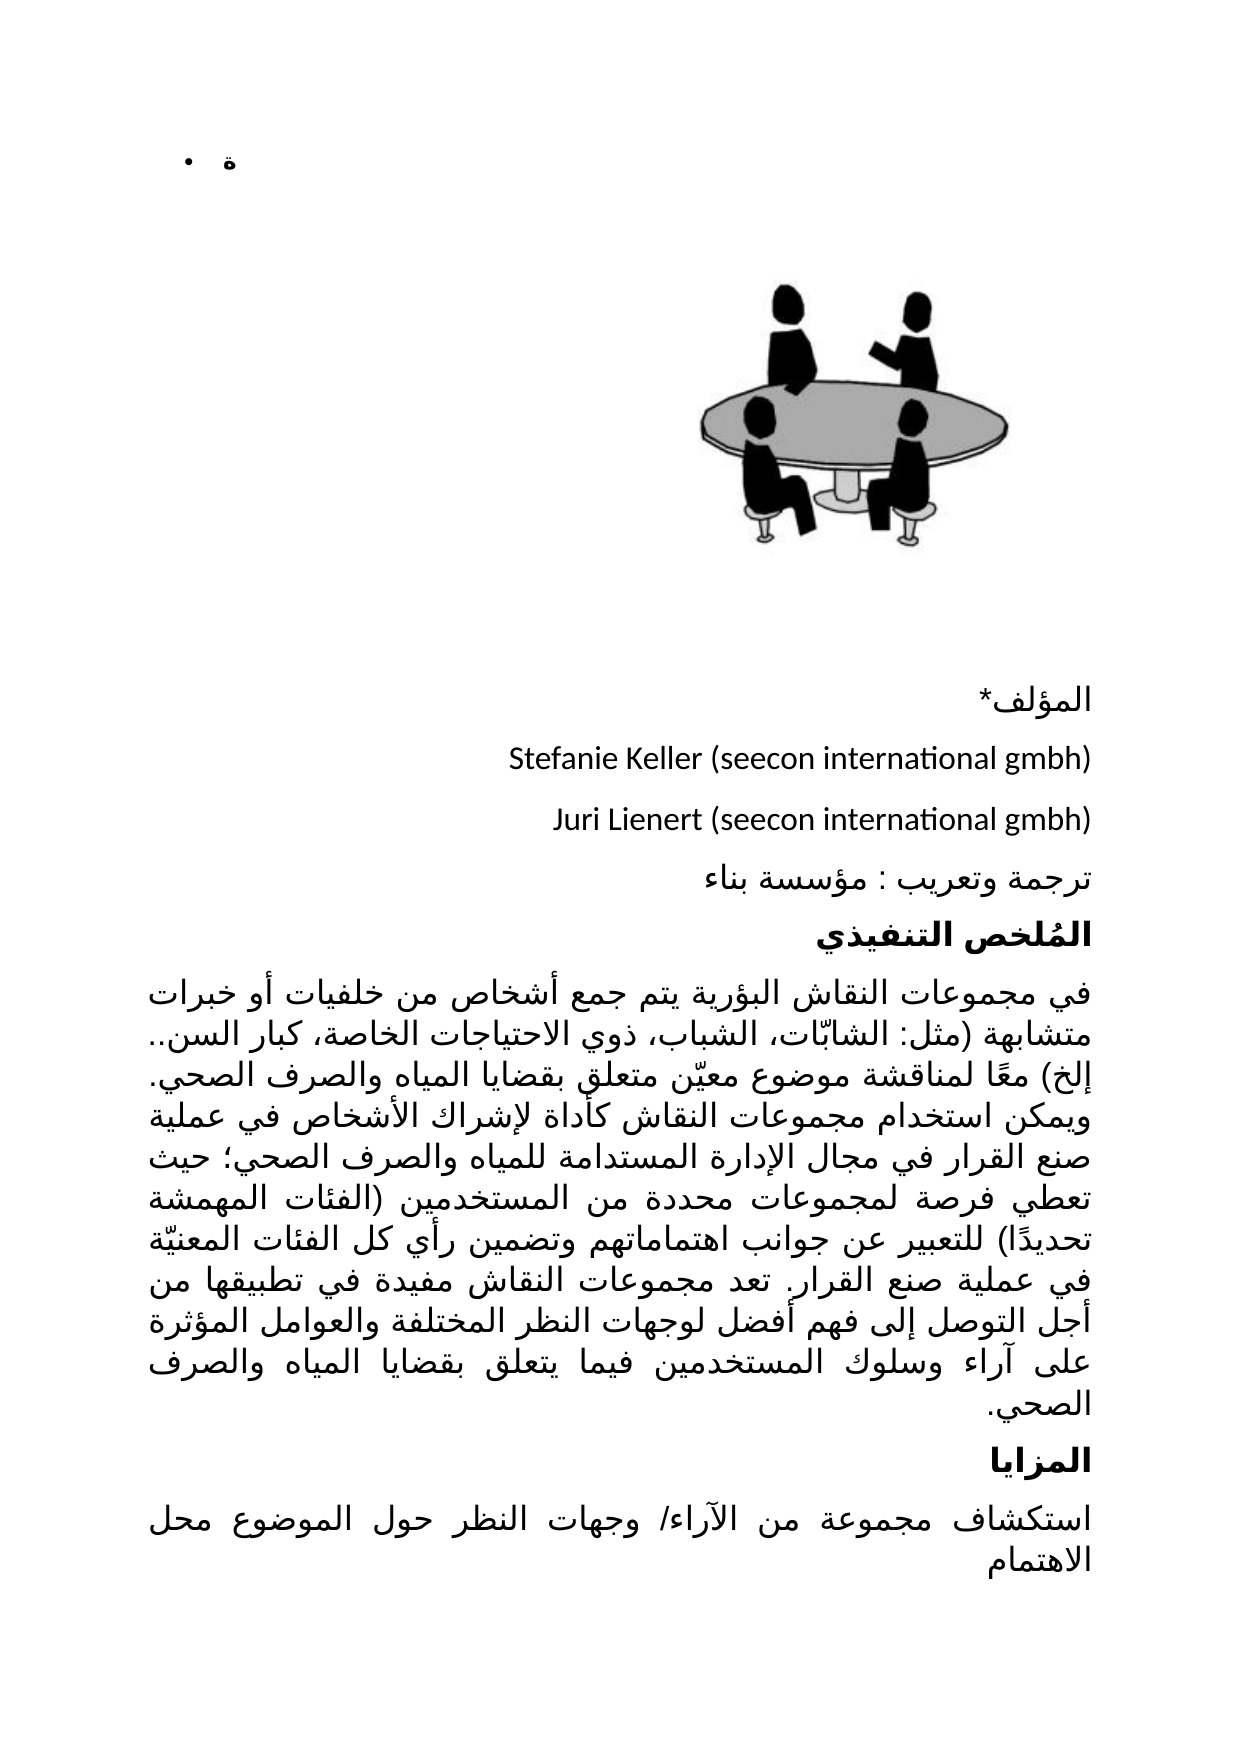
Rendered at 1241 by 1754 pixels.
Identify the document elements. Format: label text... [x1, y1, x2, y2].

text المُلخص التنفيذي [148, 916, 1093, 954]
text Stefanie Keller (seecon international gmbh) [148, 737, 1093, 778]
list ة [185, 148, 1093, 174]
text Juri Lienert (seecon international gmbh) [148, 798, 1093, 838]
text المزايا [148, 1441, 1093, 1480]
text المؤلف* [148, 680, 1093, 718]
text ترجمة وتعريب : مؤسسة بناء [148, 858, 1093, 896]
text استكشاف مجموعة من الآراء/ وجهات النظر حول الموضوع محل الاهتمام [148, 1499, 1093, 1578]
text في مجموعات النقاش البؤرية يتم جمع أشخاص من خلفيات أو خبرات متشابهة (مثل: الشابّات، الشباب، ذوي الاحتياجات الخاصة، كبار السن.. إلخ) معًا لمناقشة موضوع معيّن متعلق بقضايا المياه والصرف الصحي. ويمكن استخدام مجموعات النقاش كأداة لإشراك الأشخاص في عملية صنع القرار في مجال الإدارة المستدامة للمياه والصرف الصحي؛ حيث تعطي فرصة لمجموعات محددة من المستخدمين (الفئات المهمشة تحديدًا) للتعبير عن جوانب اهتماماتهم وتضمين رأي كل الفئات المعنيّة في عملية صنع القرار. تعد مجموعات النقاش مفيدة في تطبيقها من أجل التوصل إلى فهم أفضل لوجهات النظر المختلفة والعوامل المؤثرة على آراء وسلوك المستخدمين فيما يتعلق بقضايا المياه والصرف الصحي. [148, 973, 1093, 1422]
